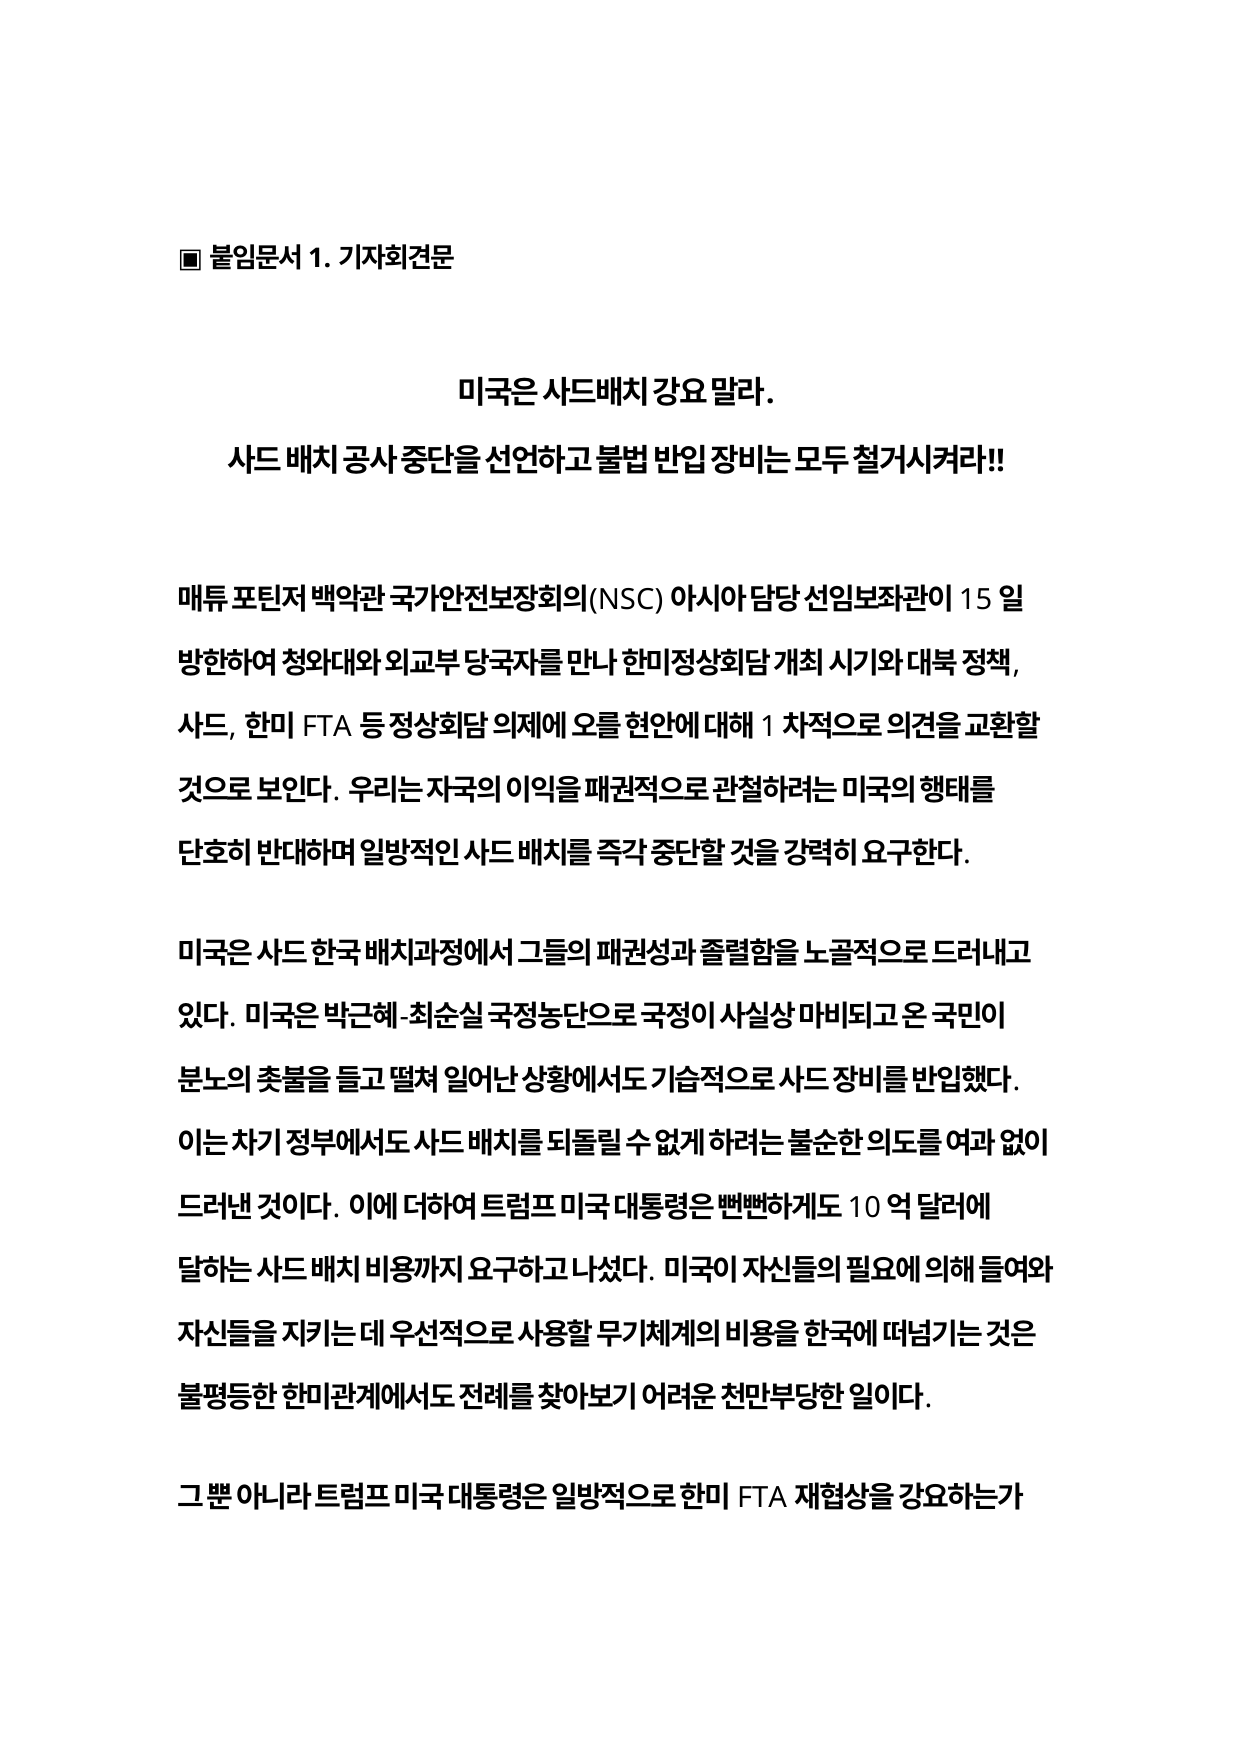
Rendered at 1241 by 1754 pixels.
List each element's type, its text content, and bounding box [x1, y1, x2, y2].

text ▣ 붙임문서 1. 기자회견문 [177, 236, 1063, 276]
text 매튜 포틴저 백악관 국가안전보장회의(NSC) 아시아 담당 선임보좌관이 15일 방한하여 청와대와 외교부 당국자를 만나 한미정상회담 개최 시기와 대북 정책, 사드, 한미FTA 등 정상회담 의제에 오를 현안에 대해 1차적으로 의견을 교환할 것으로 보인다. 우리는 자국의 이익을 패권적으로 관철하려는 미국의 행태를 단호히 반대하며 일방적인 사드 배치를 즉각 중단할 것을 강력히 요구한다. [177, 576, 1063, 872]
text 미국은 사드 한국 배치과정에서 그들의 패권성과 졸렬함을 노골적으로 드러내고 있다. 미국은 박근혜-최순실 국정농단으로 국정이 사실상 마비되고 온 국민이 분노의 촛불을 들고 떨쳐 일어난 상황에서도 기습적으로 사드 장비를 반입했다. 이는 차기 정부에서도 사드 배치를 되돌릴 수 없게 하려는 불순한 의도를 여과 없이 드러낸 것이다. 이에 더하여 트럼프 미국 대통령은 뻔뻔하게도 10억 달러에 달하는 사드 배치 비용까지 요구하고 나섰다. 미국이 자신들의 필요에 의해 들여와 자신들을 지키는 데 우선적으로 사용할 무기체계의 비용을 한국에 떠넘기는 것은 불평등한 한미관계에서도 전례를 찾아보기 어려운 천만부당한 일이다. [177, 929, 1063, 1416]
text 사드 배치 공사 중단을 선언하고 불법 반입 장비는 모두 철거시켜라!! [177, 436, 1063, 481]
text 그 뿐 아니라 트럼프 미국 대통령은 일방적으로 한미FTA 재협상을 강요하는가 [177, 1473, 1063, 1516]
text 미국은 사드배치 강요 말라. [177, 367, 1063, 413]
